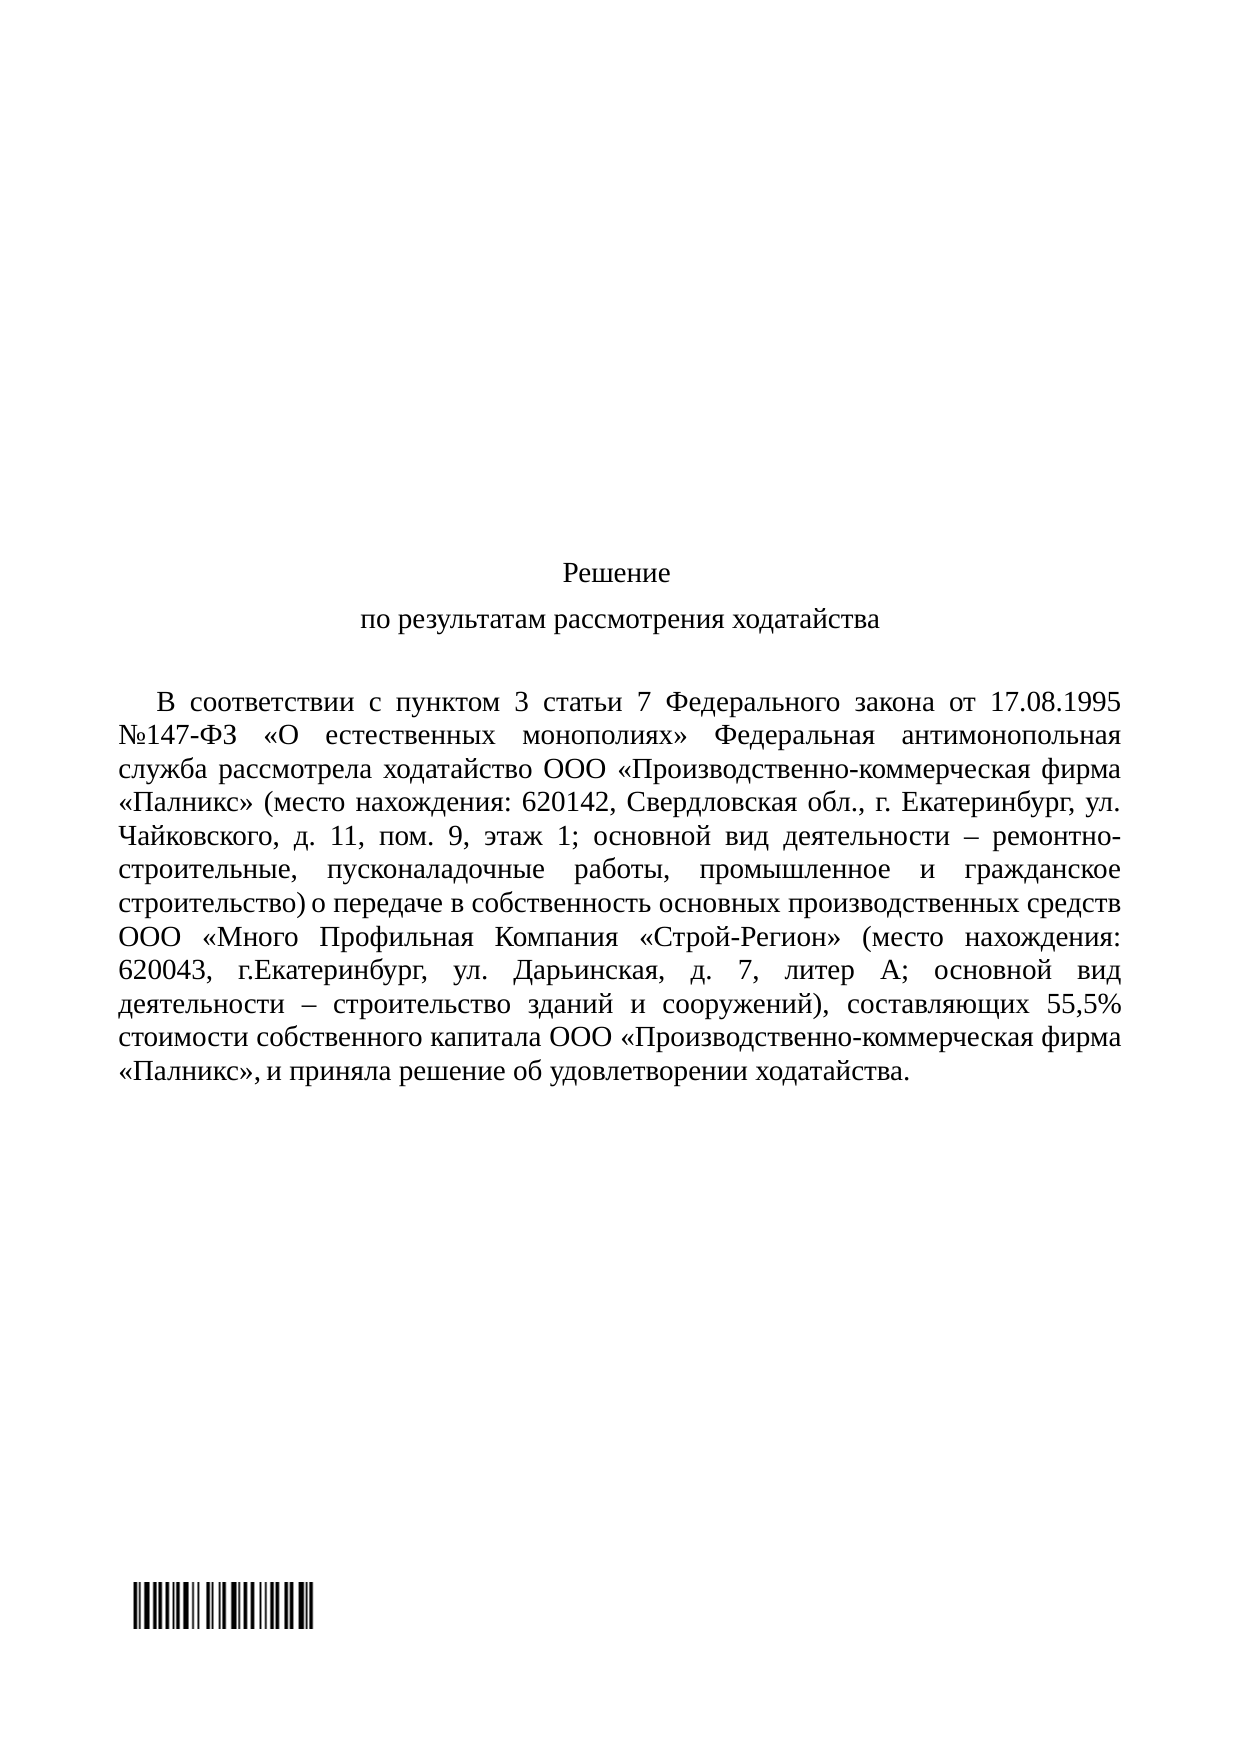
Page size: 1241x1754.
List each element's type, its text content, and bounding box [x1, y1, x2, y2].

text по результатам рассмотрения ходатайства [118, 601, 1122, 635]
picture [118, 1582, 331, 1629]
text Решение [118, 555, 1122, 589]
text В соответствии с пунктом 3 статьи 7 Федерального закона от 17.08.1995 №147-ФЗ «О естественных монополиях» Федеральная антимонопольная служба рассмотрела ходатайство ООО «Производственно-коммерческая фирма «Палникс» (место нахождения: 620142, Свердловская обл., г. Екатеринбург, ул. Чайковского, д. 11, пом. 9, этаж 1; основной вид деятельности – ремонтно-строительные, пусконаладочные работы, промышленное и гражданское строительство) о передаче в собственность основных производственных средств ООО «Много Профильная Компания «Строй-Регион» (место нахождения: 620043, г.Екатеринбург, ул. Дарьинская, д. 7, литер А; основной вид деятельности – строительство зданий и сооружений), составляющих 55,5% стоимости собственного капитала ООО «Производственно-коммерческая фирма «Палникс», и приняла решение об удовлетворении ходатайства. [118, 684, 1122, 1086]
